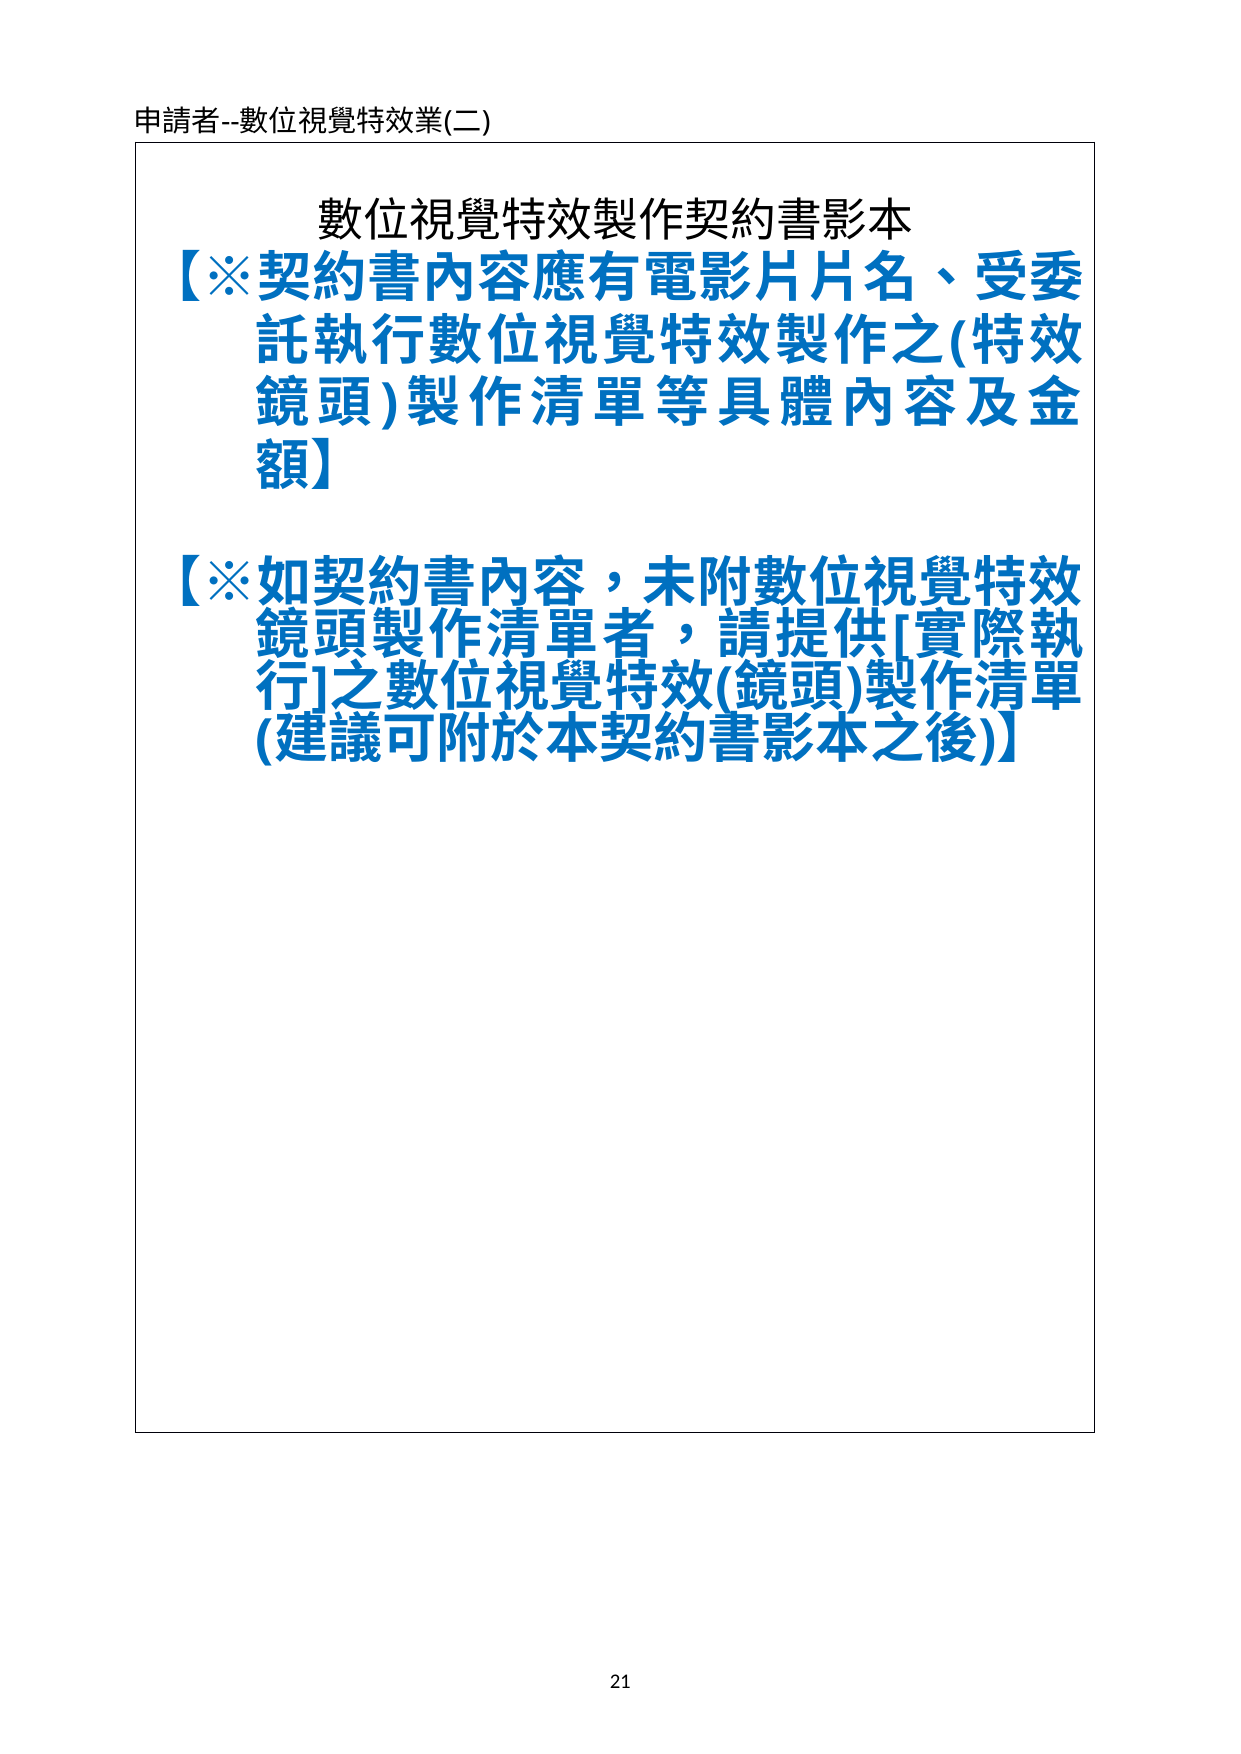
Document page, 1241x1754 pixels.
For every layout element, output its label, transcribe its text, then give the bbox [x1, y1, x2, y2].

table_header 數位視覺特效製作契約書影本 【※契約書內容應有電影片片名、受委託執行數位視覺特效製作之(特效鏡頭)製作清單等具體內容及金額】 【※如契約書內容，未附數位視覺特效鏡頭製作清單者，請提供[實際執行]之數位視覺特效(鏡頭)製作清單(建議可附於本契約書影本之後)】 [136, 143, 1094, 1432]
text 申請者--數位視覺特效業(二) [118, 89, 1122, 142]
